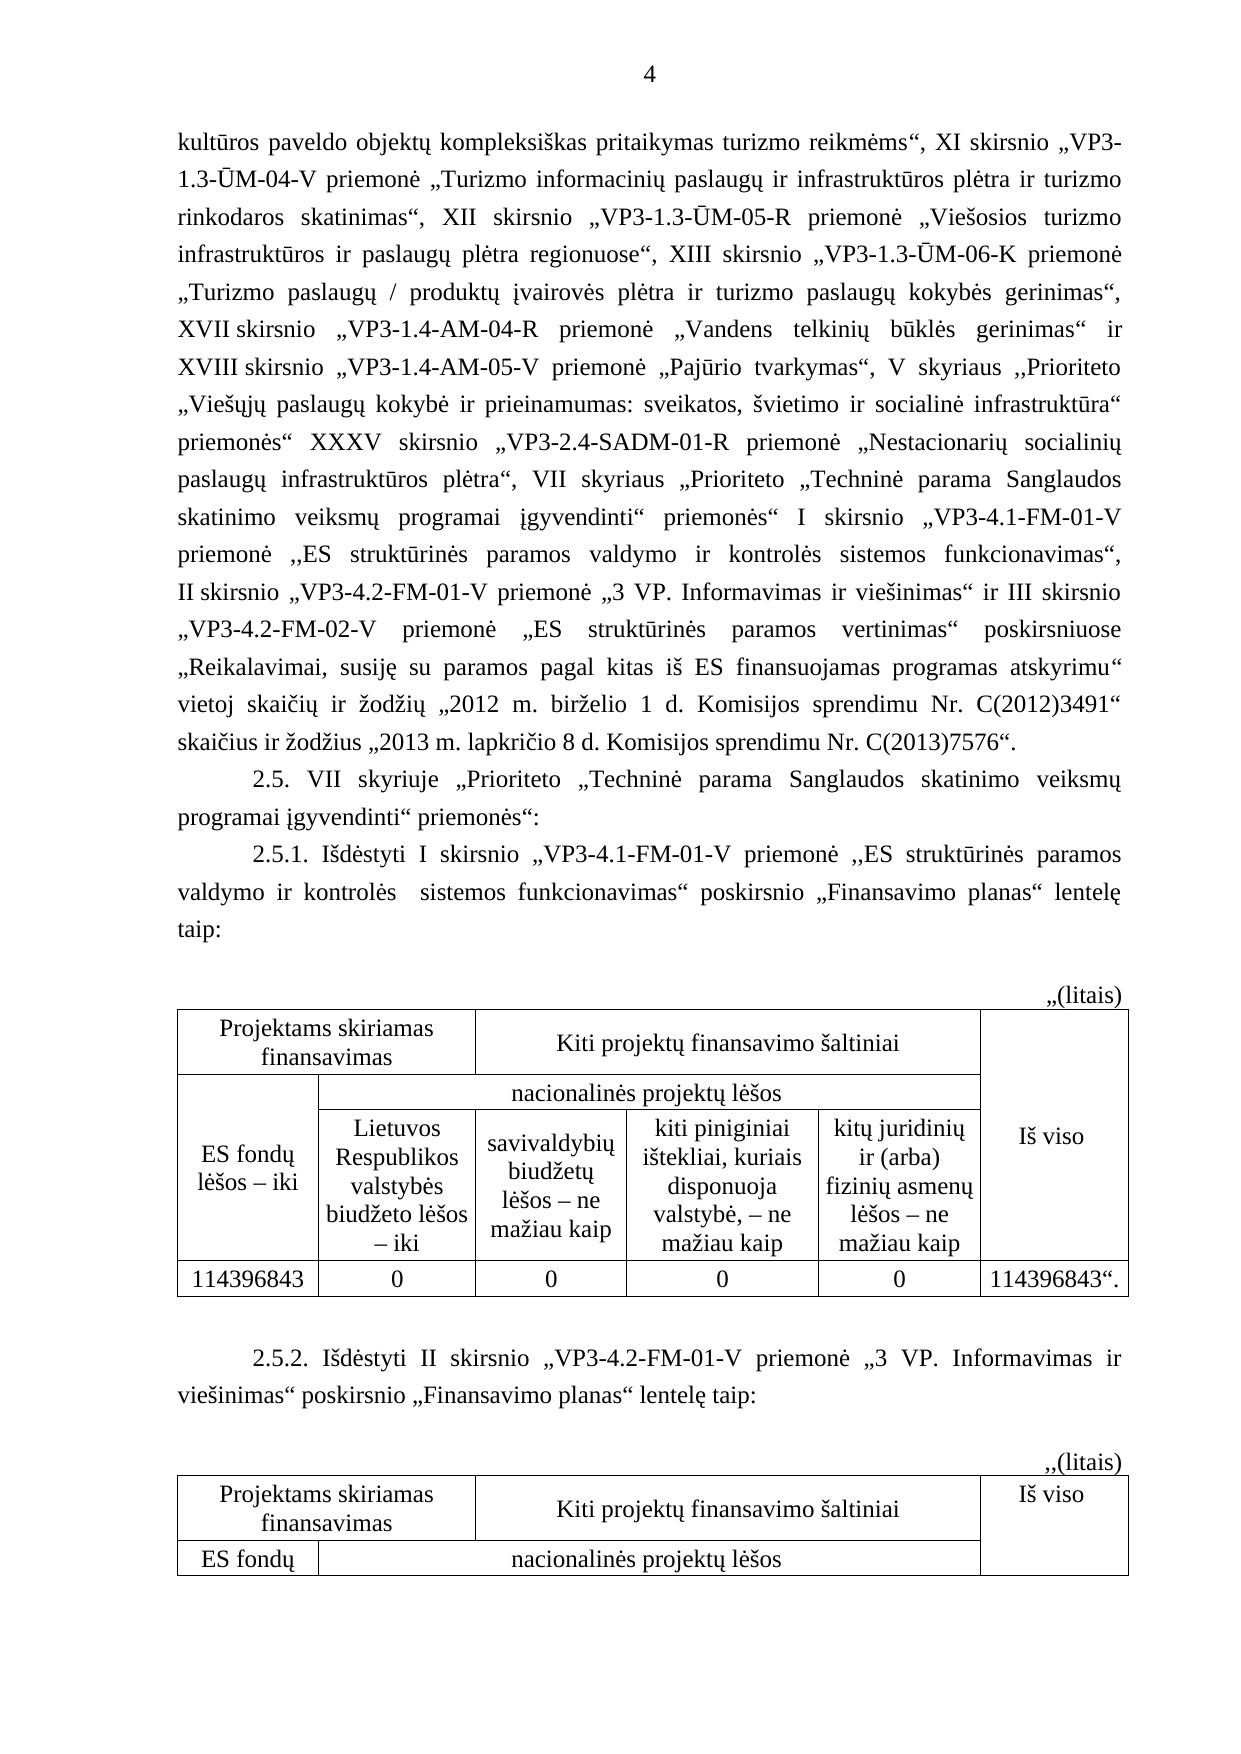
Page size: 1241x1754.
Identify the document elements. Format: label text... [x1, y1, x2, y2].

table_cell 0 [476, 1261, 626, 1296]
table_cell 0 [319, 1261, 475, 1296]
table_cell kiti piniginiai ištekliai, kuriais disponuoja valstybė, – ne mažiau kaip [627, 1110, 818, 1260]
text 2.5.1. Išdėstyti I skirsnio „VP3-4.1-FM-01-V priemonė ,,ES struktūrinės paramos valdymo ir kontrolės sistemos funkcionavimas“ poskirsnio „Finansavimo planas“ lentelę taip: [177, 831, 1122, 943]
table_cell ES fondų [178, 1541, 318, 1575]
text ,,(litais) [177, 1447, 1122, 1475]
table_cell savivaldybių biudžetų lėšos – ne mažiau kaip [476, 1110, 626, 1260]
table_cell nacionalinės projektų lėšos [319, 1541, 980, 1575]
table_cell 0 [819, 1261, 980, 1296]
table_header Iš viso [981, 1476, 1128, 1575]
table_header Kiti projektų finansavimo šaltiniai [476, 1476, 980, 1540]
table_cell 114396843“. [981, 1261, 1128, 1296]
table_header Iš viso [981, 1010, 1128, 1260]
text 2.5.2. Išdėstyti II skirsnio „VP3-4.2-FM-01-V priemonė „3 VP. Informavimas ir viešinimas“ poskirsnio „Finansavimo planas“ lentelę taip: [177, 1334, 1122, 1409]
table_cell nacionalinės projektų lėšos [319, 1075, 980, 1109]
table_cell 114396843 [178, 1261, 318, 1296]
table_header Kiti projektų finansavimo šaltiniai [476, 1010, 980, 1074]
table_cell Lietuvos Respublikos valstybės biudžeto lėšos – iki [319, 1110, 475, 1260]
text 2.5. VII skyriuje „Prioriteto „Techninė parama Sanglaudos skatinimo veiksmų programai įgyvendinti“ priemonės“: [177, 756, 1122, 831]
table_header Projektams skiriamas finansavimas [178, 1010, 475, 1074]
text „(litais) [311, 981, 1122, 1009]
table_header Projektams skiriamas finansavimas [178, 1476, 475, 1540]
table_cell kitų juridinių ir (arba) fizinių asmenų lėšos – ne mažiau kaip [819, 1110, 980, 1260]
text kultūros paveldo objektų kompleksiškas pritaikymas turizmo reikmėms“, XI skirsnio „VP3-1.3-ŪM-04-V priemonė „Turizmo informacinių paslaugų ir infrastruktūros plėtra ir turizmo rinkodaros skatinimas“, XII skirsnio „VP3-1.3-ŪM-05-R priemonė „Viešosios turizmo infrastruktūros ir paslaugų plėtra regionuose“, XIII skirsnio „VP3-1.3-ŪM-06-K priemonė „Turizmo paslaugų / produktų įvairovės plėtra ir turizmo paslaugų kokybės gerinimas“, XVII skirsnio „VP3-1.4-AM-04-R priemonė „Vandens telkinių būklės gerinimas“ ir XVIII skirsnio „VP3-1.4-AM-05-V priemonė „Pajūrio tvarkymas“, V skyriaus ,,Prioriteto „Viešųjų paslaugų kokybė ir prieinamumas: sveikatos, švietimo ir socialinė infrastruktūra“ priemonės“ XXXV skirsnio „VP3-2.4-SADM-01-R priemonė „Nestacionarių socialinių paslaugų infrastruktūros plėtra“, VII skyriaus „Prioriteto „Techninė parama Sanglaudos skatinimo veiksmų programai įgyvendinti“ priemonės“ I skirsnio „VP3-4.1-FM-01-V priemonė ,,ES struktūrinės paramos valdymo ir kontrolės sistemos funkcionavimas“, II skirsnio „VP3-4.2-FM-01-V priemonė „3 VP. Informavimas ir viešinimas“ ir III skirsnio „VP3-4.2-FM-02-V priemonė „ES struktūrinės paramos vertinimas“ poskirsniuose „Reikalavimai, susiję su paramos pagal kitas iš ES finansuojamas programas atskyrimu“ vietoj skaičių ir žodžių „2012 m. birželio 1 d. Komisijos sprendimu Nr. C(2012)3491“ skaičius ir žodžius „2013 m. lapkričio 8 d. Komisijos sprendimu Nr. C(2013)7576“. [177, 118, 1122, 756]
table_cell ES fondų lėšos – iki [178, 1075, 318, 1260]
table_cell 0 [627, 1261, 818, 1296]
